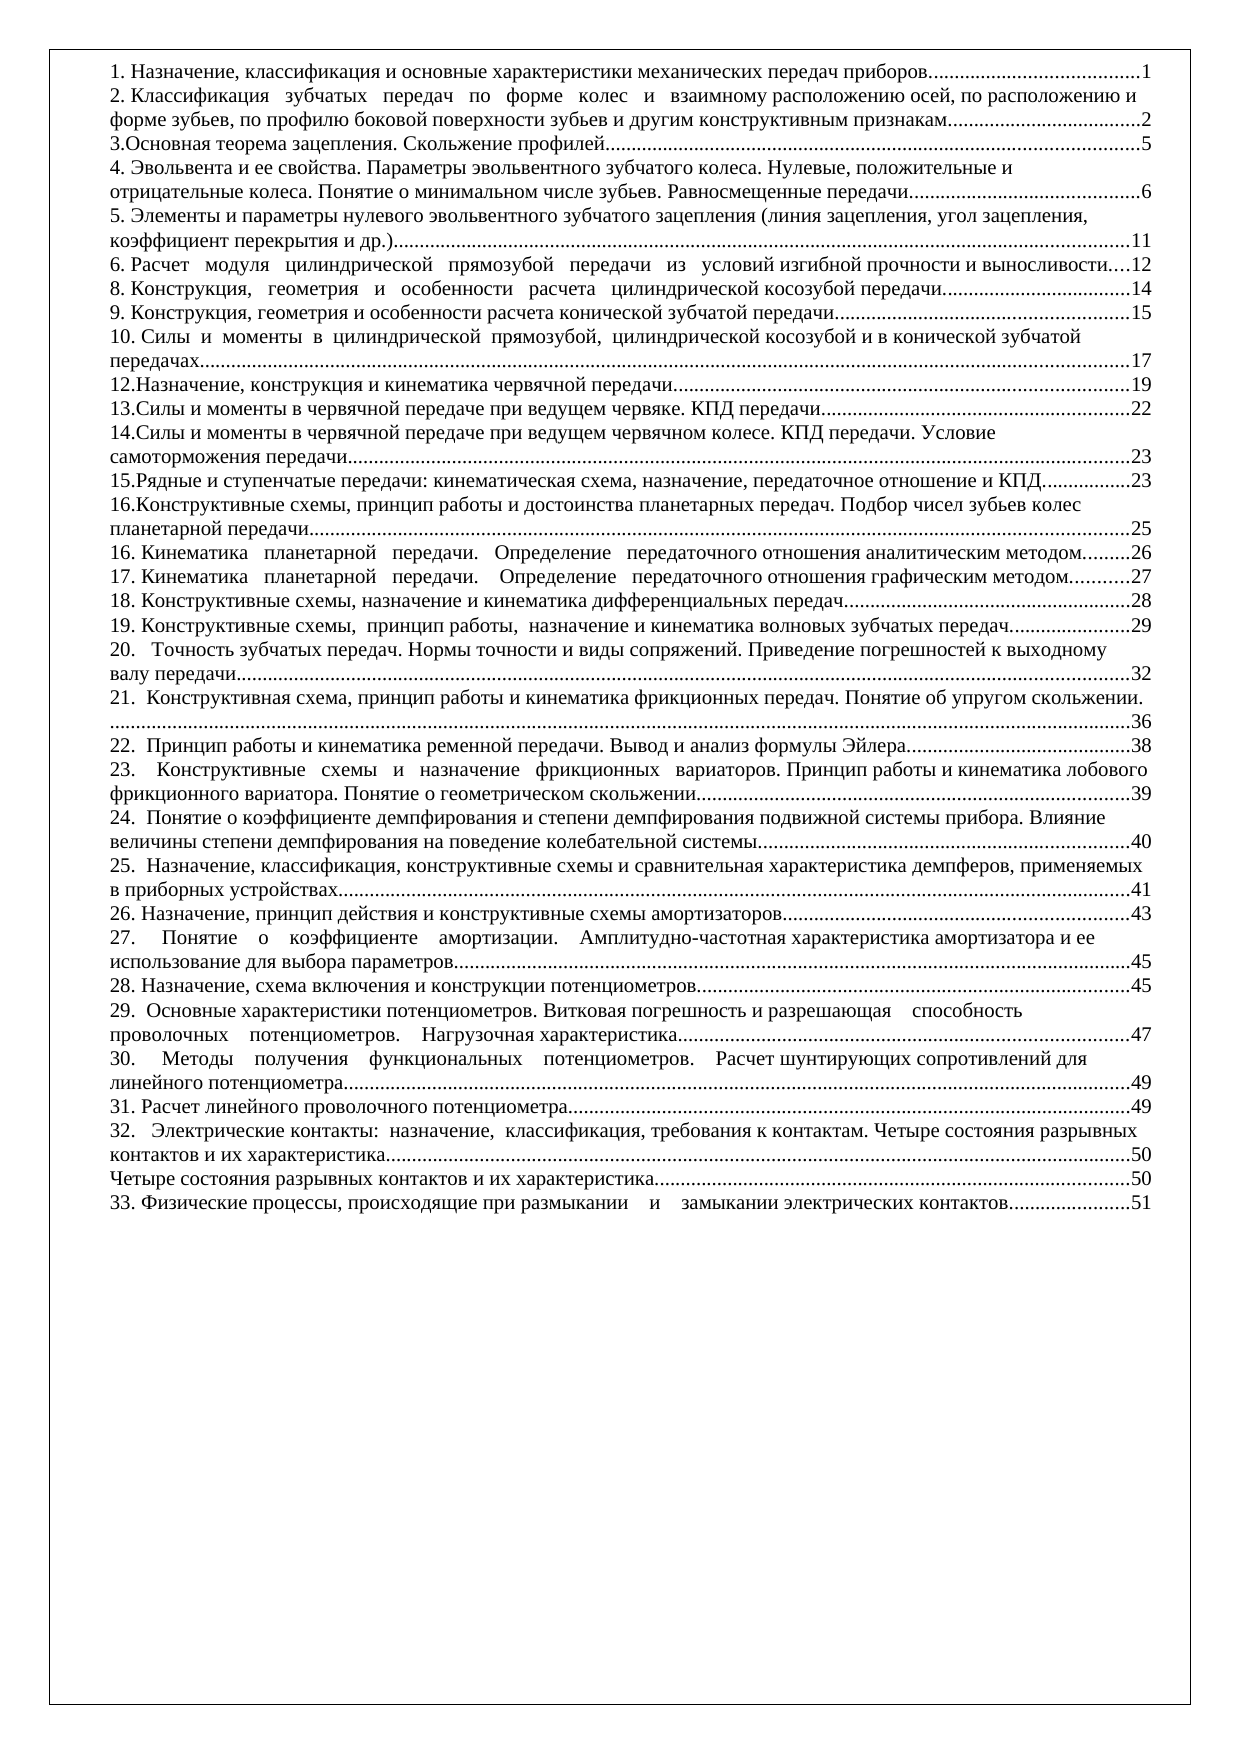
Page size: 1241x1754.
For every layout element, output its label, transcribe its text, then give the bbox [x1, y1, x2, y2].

text 16. Кинематика планетарной передачи. Определение передаточного отношения аналитическим методом. 26 [109, 540, 1152, 564]
text 21. Конструктивная схема, принцип работы и кинематика фрикционных передач. Понятие об упругом скольжении. 36 [109, 685, 1152, 733]
text 3.Основная теорема зацепления. Скольжение профилей. 5 [109, 131, 1152, 155]
text 27. Понятие о коэффициенте амортизации. Амплитудно-частотная характеристика амортизатора и ее использование для выбора параметров. 45 [109, 925, 1152, 973]
text 5. Элементы и параметры нулевого эвольвентного зубчатого зацепления (линия зацепления, угол зацепления, коэффициент перекрытия и др.) 11 [109, 203, 1152, 252]
text 1. Назначение, классификация и основные характеристики механических передач приборов. 1 [109, 59, 1152, 83]
text Четыре состояния разрывных контактов и их характеристика. 50 [109, 1166, 1152, 1190]
text 31. Расчет линейного проволочного потенциометра. 49 [109, 1094, 1152, 1118]
text 18. Конструктивные схемы, назначение и кинематика дифференциальных передач. 28 [109, 588, 1152, 612]
text 20. Точность зубчатых передач. Нормы точности и виды сопряжений. Приведение погрешностей к выходному валу передачи. 32 [109, 637, 1152, 685]
text 26. Назначение, принцип действия и конструктивные схемы амортизаторов. 43 [109, 901, 1152, 925]
text 25. Назначение, классификация, конструктивные схемы и сравнительная характеристика демпферов, применяемых в приборных устройствах. 41 [109, 853, 1152, 901]
text 4. Эвольвента и ее свойства. Параметры эвольвентного зубчатого колеса. Нулевые, положительные и отрицательные колеса. Понятие о минимальном числе зубьев. Равносмещенные передачи. 6 [109, 155, 1152, 203]
text 16.Конструктивные схемы, принцип работы и достоинства планетарных передач. Подбор чисел зубьев колес планетарной передачи. 25 [109, 492, 1152, 540]
text 28. Назначение, схема включения и конструкции потенциометров. 45 [109, 973, 1152, 997]
text 8. Конструкция, геометрия и особенности расчета цилиндрической косозубой передачи. 14 [109, 276, 1152, 300]
text 9. Конструкция, геометрия и особенности расчета конической зубчатой передачи. 15 [109, 300, 1152, 324]
text 2. Классификация зубчатых передач по форме колес и взаимному расположению осей, по расположению и форме зубьев, по профилю боковой поверхности зубьев и другим конструктивным признакам. 2 [109, 83, 1152, 131]
text 13.Силы и моменты в червячной передаче при ведущем червяке. КПД передачи. 22 [109, 396, 1152, 420]
text 29. Основные характеристики потенциометров. Витковая погрешность и разрешающая способность проволочных потенциометров. Нагрузочная характеристика. 47 [109, 997, 1152, 1046]
text 17. Кинематика планетарной передачи. Определение передаточного отношения графическим методом. 27 [109, 564, 1152, 588]
text 14.Силы и моменты в червячной передаче при ведущем червячном колесе. КПД передачи. Условие самоторможения передачи. 23 [109, 420, 1152, 468]
text 30. Методы получения функциональных потенциометров. Расчет шунтирующих сопротивлений для линейного потенциометра. 49 [109, 1046, 1152, 1094]
text 10. Силы и моменты в цилиндрической прямозубой, цилиндрической косозубой и в конической зубчатой передачах. 17 [109, 324, 1152, 372]
text 22. Принцип работы и кинематика ременной передачи. Вывод и анализ формулы Эйлера. 38 [109, 733, 1152, 757]
text 12.Назначение, конструкция и кинематика червячной передачи. 19 [109, 372, 1152, 396]
text 33. Физические процессы, происходящие при размыкании и замыкании электрических контактов. 51 [109, 1190, 1152, 1214]
text 32. Электрические контакты: назначение, классификация, требования к контактам. Четыре состояния разрывных контактов и их характеристика. 50 [109, 1118, 1152, 1166]
text 23. Конструктивные схемы и назначение фрикционных вариаторов. Принцип работы и кинематика лобового фрикционного вариатора. Понятие о геометрическом скольжении. 39 [109, 757, 1152, 805]
text 15.Рядные и ступенчатые передачи: кинематическая схема, назначение, передаточное отношение и КПД. 23 [109, 468, 1152, 492]
text 24. Понятие о коэффициенте демпфирования и степени демпфирования подвижной системы прибора. Влияние величины степени демпфирования на поведение колебательной системы. 40 [109, 805, 1152, 853]
text 19. Конструктивные схемы, принцип работы, назначение и кинематика волновых зубчатых передач. 29 [109, 612, 1152, 637]
text 6. Расчет модуля цилиндрической прямозубой передачи из условий изгибной прочности и выносливости. 12 [109, 252, 1152, 276]
